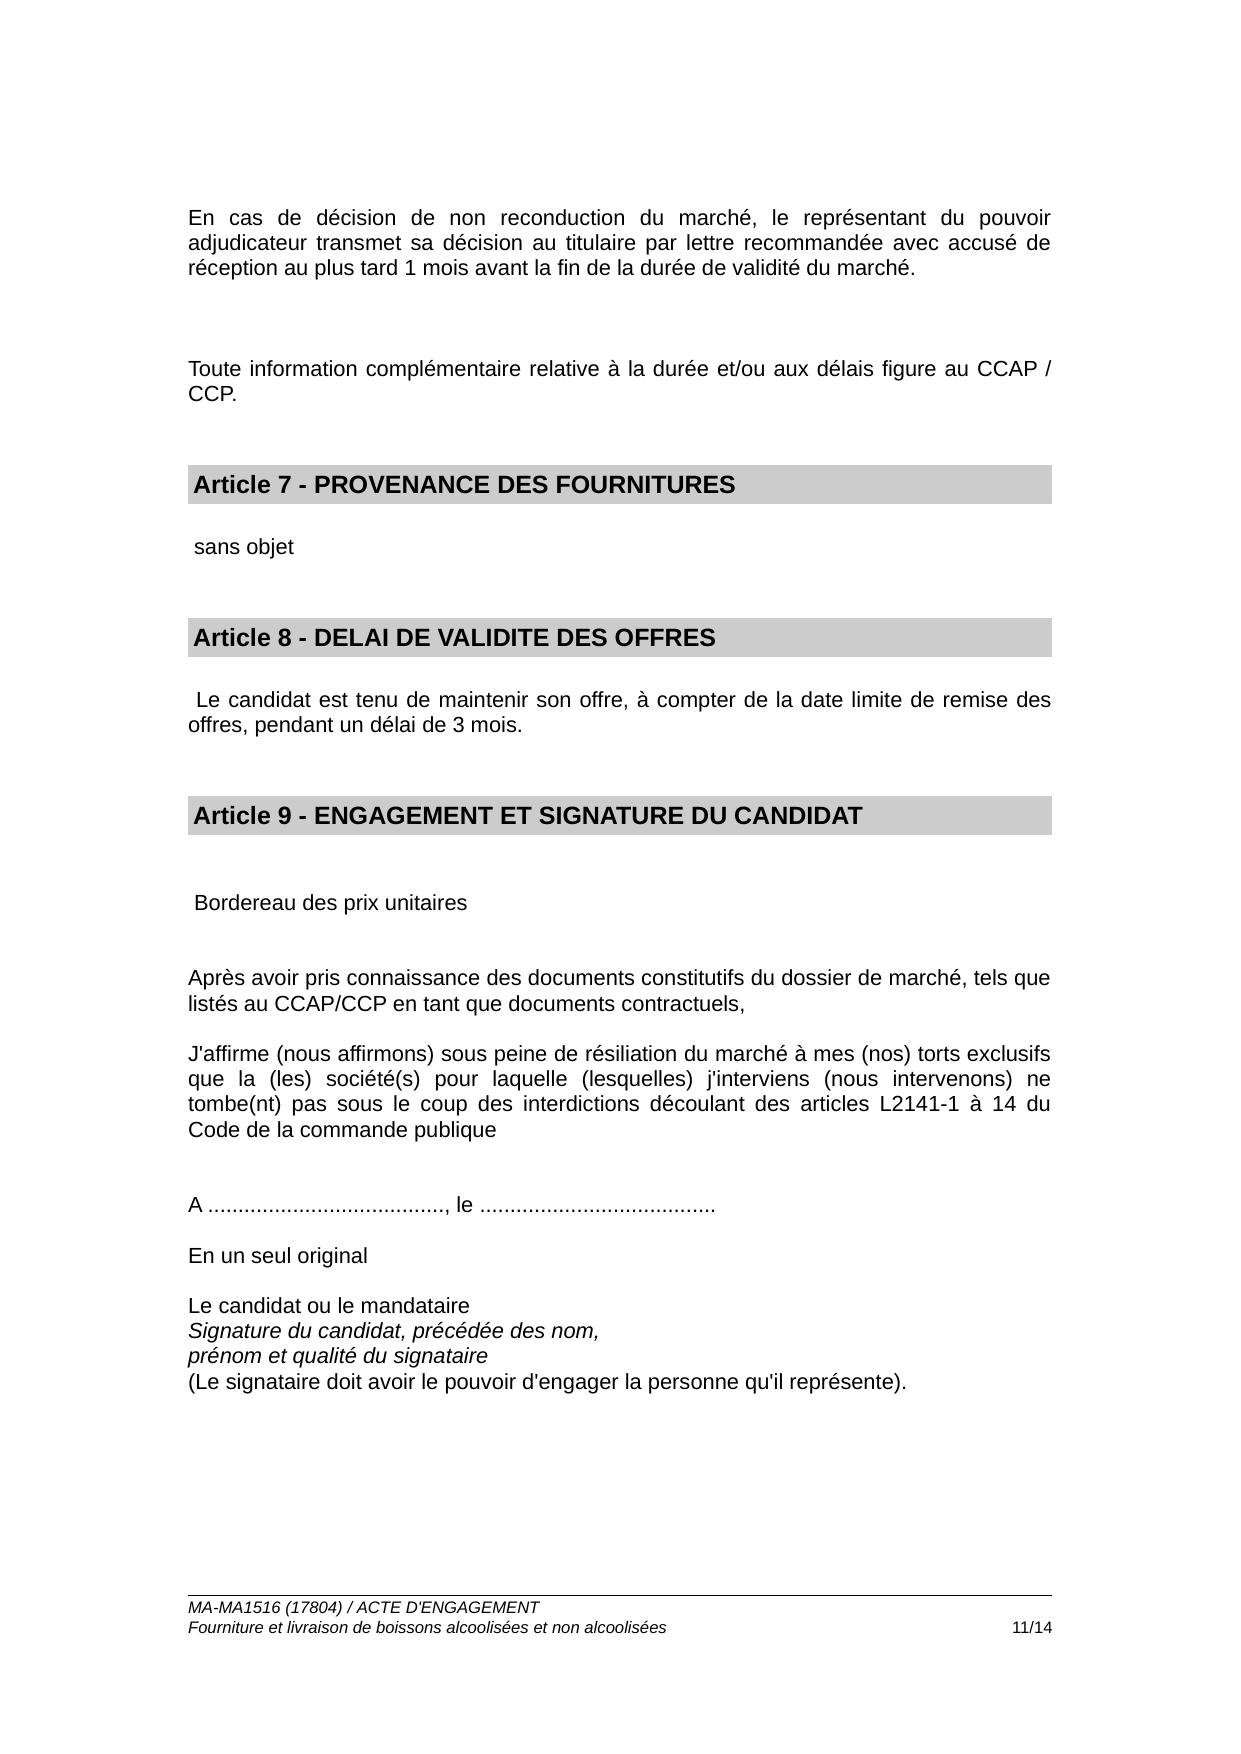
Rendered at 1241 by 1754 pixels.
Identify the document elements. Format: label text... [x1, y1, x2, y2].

text Le candidat ou le mandataire [188, 1293, 1052, 1318]
text Toute information complémentaire relative à la durée et/ou aux délais figure au CCAP / CCP. [188, 356, 1052, 406]
text A ......................................., le ....................................... [188, 1192, 1052, 1217]
text J'affirme (nous affirmons) sous peine de résiliation du marché à mes (nos) torts exclusifs que la (les) société(s) pour laquelle (lesquelles) j'interviens (nous intervenons) ne tombe(nt) pas sous le coup des interdictions découlant des articles L2141-1 à 14 du Code de la commande publique [188, 1041, 1052, 1142]
text Signature du candidat, précédée des nom, [188, 1318, 1052, 1343]
subtitle ENGAGEMENT ET SIGNATURE DU CANDIDAT [190, 798, 1050, 833]
text prénom et qualité du signataire [188, 1343, 1052, 1368]
text sans objet [188, 534, 1052, 559]
text En cas de décision de non reconduction du marché, le représentant du pouvoir adjudicateur transmet sa décision au titulaire par lettre recommandée avec accusé de réception au plus tard 1 mois avant la fin de la durée de validité du marché. [188, 204, 1052, 280]
text En un seul original [188, 1242, 1052, 1268]
text (Le signataire doit avoir le pouvoir d'engager la personne qu'il représente). [188, 1368, 1052, 1394]
subtitle DELAI DE VALIDITE DES OFFRES [190, 620, 1050, 655]
text Après avoir pris connaissance des documents constitutifs du dossier de marché, tels que listés au CCAP/CCP en tant que documents contractuels, [188, 965, 1052, 1016]
subtitle PROVENANCE DES FOURNITURES [190, 468, 1050, 502]
text Le candidat est tenu de maintenir son offre, à compter de la date limite de remise des offres, pendant un délai de 3 mois. [188, 686, 1052, 737]
text Bordereau des prix unitaires [188, 889, 1052, 915]
